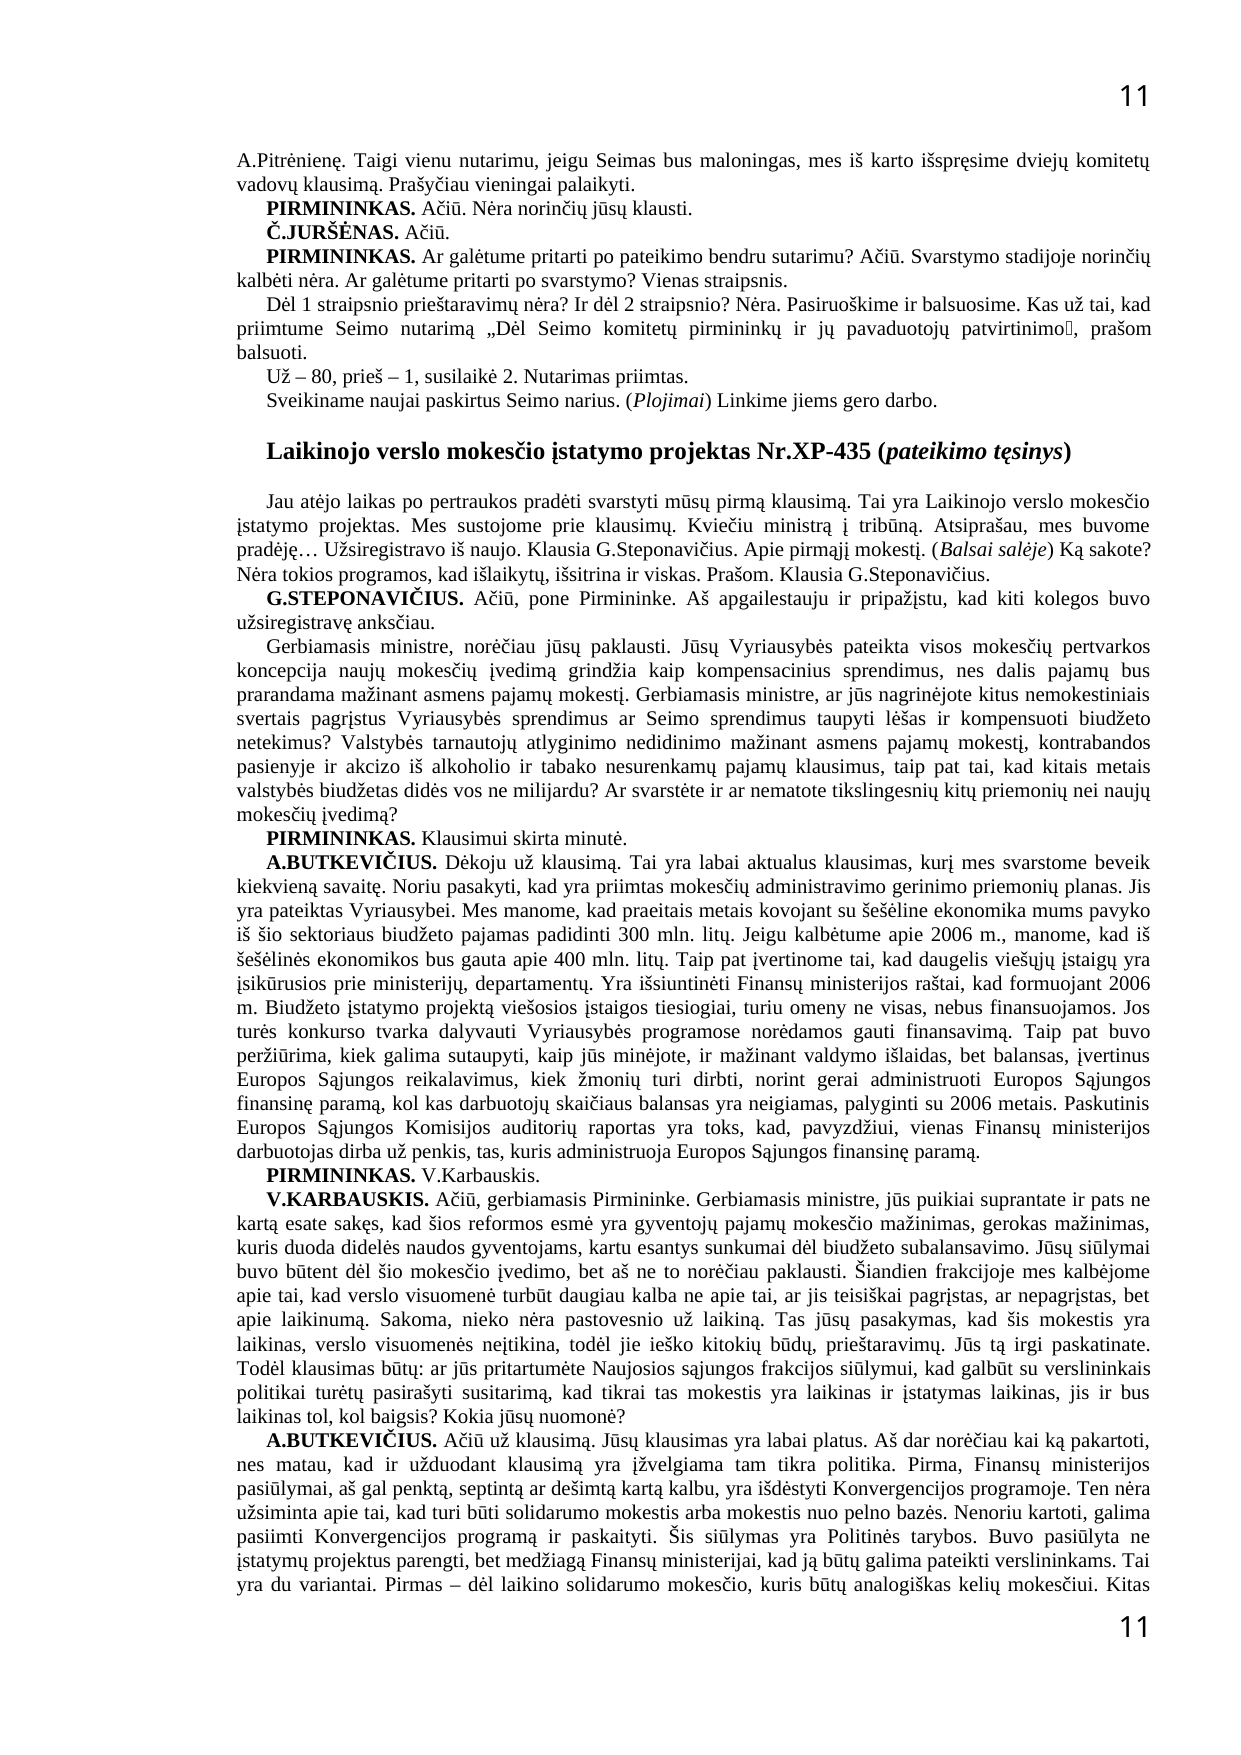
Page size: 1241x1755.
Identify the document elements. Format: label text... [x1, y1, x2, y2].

text A.BUTKEVIČIUS. Ačiū už klausimą. Jūsų klausimas yra labai platus. Aš dar norėčiau kai ką pakartoti, nes matau, kad ir užduodant klausimą yra įžvelgiama tam tikra politika. Pirma, Finansų ministerijos pasiūlymai, aš gal penktą, septintą ar dešimtą kartą kalbu, yra išdėstyti Konvergencijos programoje. Ten nėra užsiminta apie tai, kad turi būti solidarumo mokestis arba mokestis nuo pelno bazės. Nenoriu kartoti, galima pasiimti Konvergencijos programą ir paskaityti. Šis siūlymas yra Politinės tarybos. Buvo pasiūlyta ne įstatymų projektus parengti, bet medžiagą Finansų ministerijai, kad ją būtų galima pateikti verslininkams. Tai yra du variantai. Pirmas – dėl laikino solidarumo mokesčio, kuris būtų analogiškas kelių mokesčiui. Kitas [236, 1428, 1152, 1596]
text V.KARBAUSKIS. Ačiū, gerbiamasis Pirmininke. Gerbiamasis ministre, jūs puikiai suprantate ir pats ne kartą esate sakęs, kad šios reformos esmė yra gyventojų pajamų mokesčio mažinimas, gerokas mažinimas, kuris duoda didelės naudos gyventojams, kartu esantys sunkumai dėl biudžeto subalansavimo. Jūsų siūlymai buvo būtent dėl šio mokesčio įvedimo, bet aš ne to norėčiau paklausti. Šiandien frakcijoje mes kalbėjome apie tai, kad verslo visuomenė turbūt daugiau kalba ne apie tai, ar jis teisiškai pagrįstas, ar nepagrįstas, bet apie laikinumą. Sakoma, nieko nėra pastovesnio už laikiną. Tas jūsų pasakymas, kad šis mokestis yra laikinas, verslo visuomenės neįtikina, todėl jie ieško kitokių būdų, prieštaravimų. Jūs tą irgi paskatinate. Todėl klausimas būtų: ar jūs pritartumėte Naujosios sąjungos frakcijos siūlymui, kad galbūt su verslininkais politikai turėtų pasirašyti susitarimą, kad tikrai tas mokestis yra laikinas ir įstatymas laikinas, jis ir bus laikinas tol, kol baigsis? Kokia jūsų nuomonė? [236, 1187, 1152, 1428]
text Jau atėjo laikas po pertraukos pradėti svarstyti mūsų pirmą klausimą. Tai yra Laikinojo verslo mokesčio įstatymo projektas. Mes sustojome prie klausimų. Kviečiu ministrą į tribūną. Atsiprašau, mes buvome pradėję… Užsiregistravo iš naujo. Klausia G.Steponavičius. Apie pirmąjį mokestį. (Balsai salėje) Ką sakote? Nėra tokios programos, kad išlaikytų, išsitrina ir viskas. Prašom. Klausia G.Steponavičius. [236, 489, 1152, 586]
text PIRMININKAS. V.Karbauskis. [236, 1163, 1152, 1187]
text Laikinojo verslo mokesčio įstatymo projektas Nr.XP-435 (pateikimo tęsinys) [236, 436, 1152, 465]
text Už – 80, prieš – 1, susilaikė 2. Nutarimas priimtas. [236, 364, 1152, 388]
text PIRMININKAS. Ačiū. Nėra norinčių jūsų klausti. [236, 196, 1152, 220]
text PIRMININKAS. Ar galėtume pritarti po pateikimo bendru sutarimu? Ačiū. Svarstymo stadijoje norinčių kalbėti nėra. Ar galėtume pritarti po svarstymo? Vienas straipsnis. [236, 244, 1152, 292]
text PIRMININKAS. Klausimui skirta minutė. [236, 826, 1152, 850]
text Gerbiamasis ministre, norėčiau jūsų paklausti. Jūsų Vyriausybės pateikta visos mokesčių pertvarkos koncepcija naujų mokesčių įvedimą grindžia kaip kompensacinius sprendimus, nes dalis pajamų bus prarandama mažinant asmens pajamų mokestį. Gerbiamasis ministre, ar jūs nagrinėjote kitus nemokestiniais svertais pagrįstus Vyriausybės sprendimus ar Seimo sprendimus taupyti lėšas ir kompensuoti biudžeto netekimus? Valstybės tarnautojų atlyginimo nedidinimo mažinant asmens pajamų mokestį, kontrabandos pasienyje ir akcizo iš alkoholio ir tabako nesurenkamų pajamų klausimus, taip pat tai, kad kitais metais valstybės biudžetas didės vos ne milijardu? Ar svarstėte ir ar nematote tikslingesnių kitų priemonių nei naujų mokesčių įvedimą? [236, 634, 1152, 826]
text Č.JURŠĖNAS. Ačiū. [236, 220, 1152, 244]
text Dėl 1 straipsnio prieštaravimų nėra? Ir dėl 2 straipsnio? Nėra. Pasiruoškime ir balsuosime. Kas už tai, kad priimtume Seimo nutarimą „Dėl Seimo komitetų pirmininkų ir jų pavaduotojų patvirtinimo, prašom balsuoti. [236, 292, 1152, 364]
text G.STEPONAVIČIUS. Ačiū, pone Pirmininke. Aš apgailestauju ir pripažįstu, kad kiti kolegos buvo užsiregistravę anksčiau. [236, 586, 1152, 634]
text A.BUTKEVIČIUS. Dėkoju už klausimą. Tai yra labai aktualus klausimas, kurį mes svarstome beveik kiekvieną savaitę. Noriu pasakyti, kad yra priimtas mokesčių administravimo gerinimo priemonių planas. Jis yra pateiktas Vyriausybei. Mes manome, kad praeitais metais kovojant su šešėline ekonomika mums pavyko iš šio sektoriaus biudžeto pajamas padidinti 300 mln. litų. Jeigu kalbėtume apie 2006 m., manome, kad iš šešėlinės ekonomikos bus gauta apie 400 mln. litų. Taip pat įvertinome tai, kad daugelis viešųjų įstaigų yra įsikūrusios prie ministerijų, departamentų. Yra išsiuntinėti Finansų ministerijos raštai, kad formuojant 2006 m. Biudžeto įstatymo projektą viešosios įstaigos tiesiogiai, turiu omeny ne visas, nebus finansuojamos. Jos turės konkurso tvarka dalyvauti Vyriausybės programose norėdamos gauti finansavimą. Taip pat buvo peržiūrima, kiek galima sutaupyti, kaip jūs minėjote, ir mažinant valdymo išlaidas, bet balansas, įvertinus Europos Sąjungos reikalavimus, kiek žmonių turi dirbti, norint gerai administruoti Europos Sąjungos finansinę paramą, kol kas darbuotojų skaičiaus balansas yra neigiamas, palyginti su 2006 metais. Paskutinis Europos Sąjungos Komisijos auditorių raportas yra toks, kad, pavyzdžiui, vienas Finansų ministerijos darbuotojas dirba už penkis, tas, kuris administruoja Europos Sąjungos finansinę paramą. [236, 850, 1152, 1163]
text Sveikiname naujai paskirtus Seimo narius. (Plojimai) Linkime jiems gero darbo. [236, 388, 1152, 412]
text A.Pitrėnienę. Taigi vienu nutarimu, jeigu Seimas bus maloningas, mes iš karto išspręsime dviejų komitetų vadovų klausimą. Prašyčiau vieningai palaikyti. [236, 148, 1152, 196]
